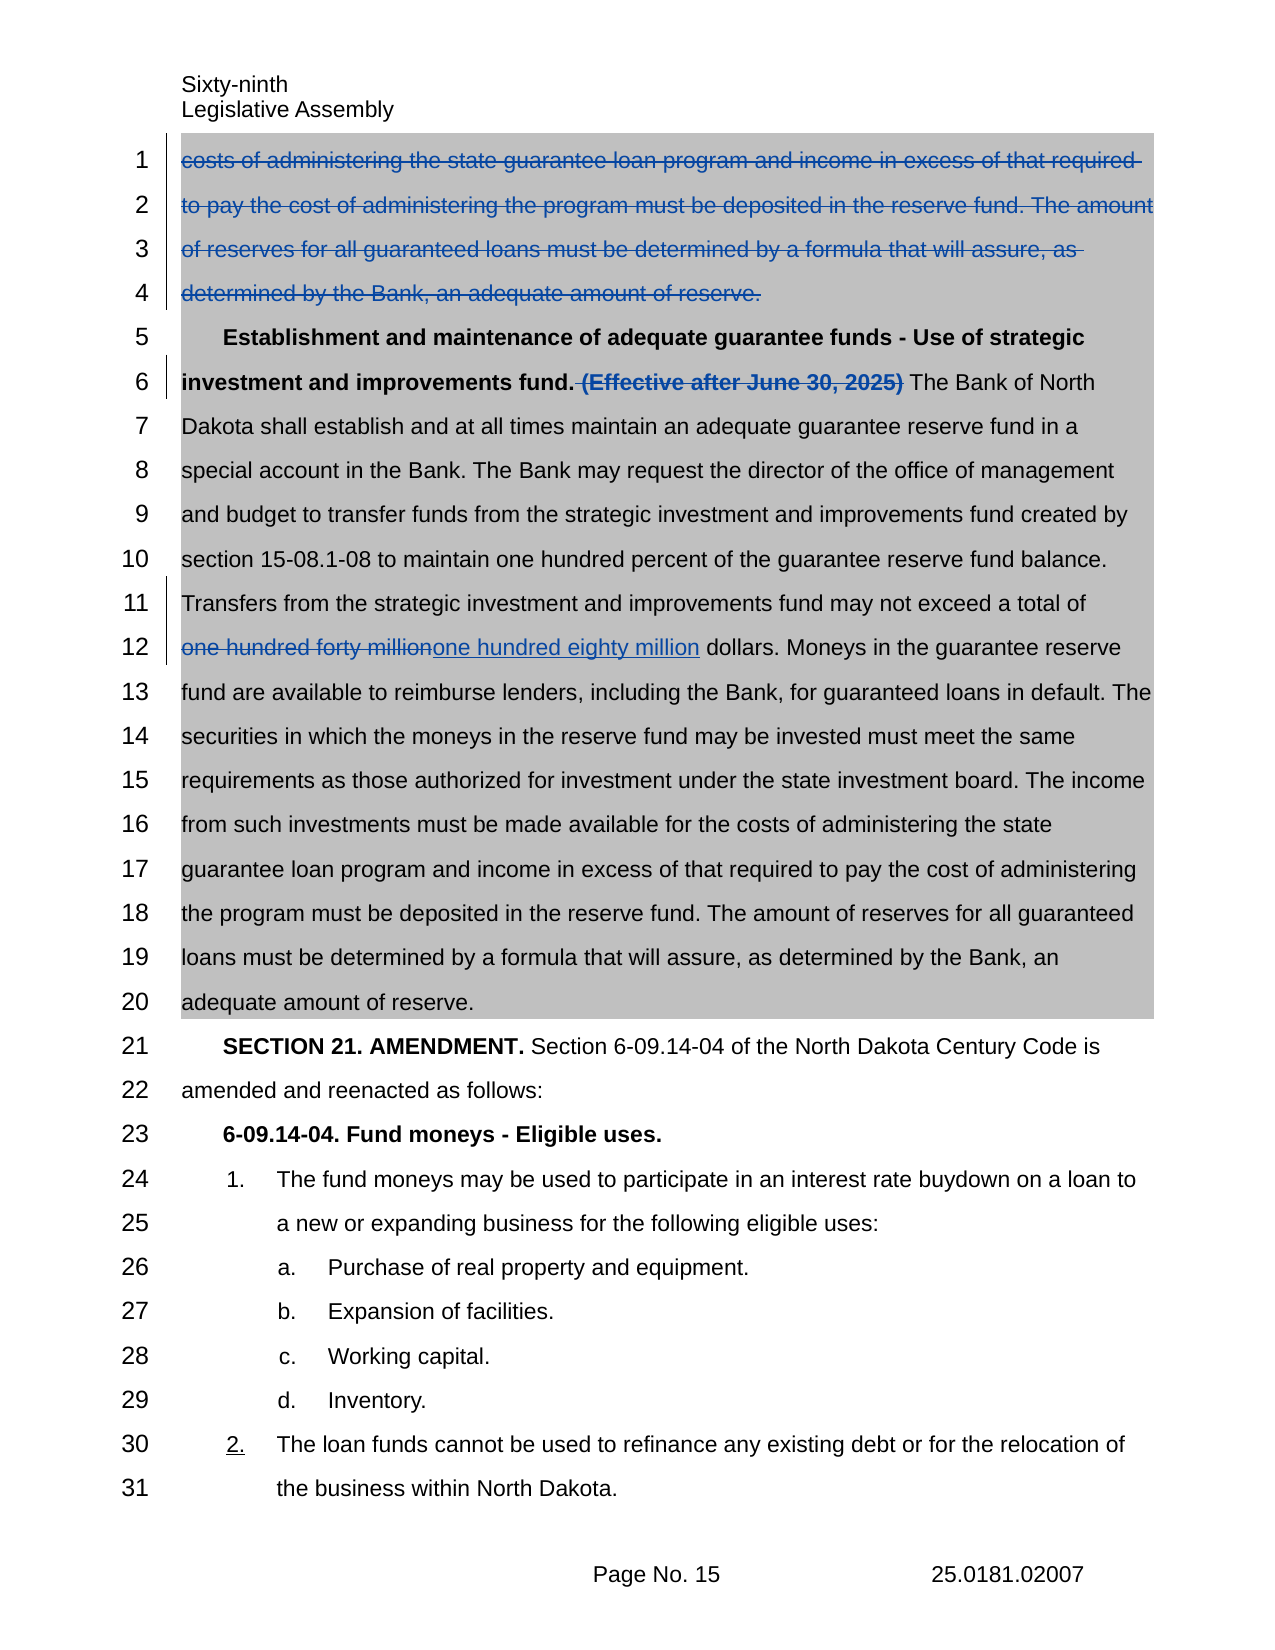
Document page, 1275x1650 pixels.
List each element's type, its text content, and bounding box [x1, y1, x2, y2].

text SECTION 21. AMENDMENT. Section 6‑09.14‑04 of the North Dakota Century Code is amended and reenacted as follows: [181, 1019, 1154, 1107]
subtitle 6‑09.14‑04. Fund moneys ‑ Eligible uses. [181, 1107, 1154, 1152]
text Establishment and maintenance of adequate guarantee funds ‑ Use of strategic investment and improvements fund. The Bank of North Dakota shall establish and at all times maintain an adequate guarantee reserve fund in a special account in the Bank. The Bank may request the director of the office of management and budget to transfer funds from the strategic investment and improvements fund created by section 15‑08.1‑08 to maintain one hundred percent of the guarantee reserve fund balance. Transfers from the strategic investment and improvements fund may not exceed a total of one hundred eighty million dollars. Moneys in the guarantee reserve fund are available to reimburse lenders, including the Bank, for guaranteed loans in default. The securities in which the moneys in the reserve fund may be invested must meet the same requirements as those authorized for investment under the state investment board. The income from such investments must be made available for the costs of administering the state guarantee loan program and income in excess of that required to pay the cost of administering the program must be deposited in the reserve fund. The amount of reserves for all guaranteed loans must be determined by a formula that will assure, as determined by the Bank, an adequate amount of reserve. [181, 310, 1154, 1019]
text b. Expansion of facilities. [181, 1284, 1154, 1329]
text 2. The loan funds cannot be used to refinance any existing debt or for the relocation of the business within North Dakota. [181, 1417, 1154, 1506]
text c. Working capital. [181, 1329, 1154, 1373]
text 1. The fund moneys may be used to participate in an interest rate buydown on a loan to a new or expanding business for the following eligible uses: [181, 1152, 1154, 1240]
text d. Inventory. [181, 1373, 1154, 1417]
text a. Purchase of real property and equipment. [181, 1240, 1154, 1284]
